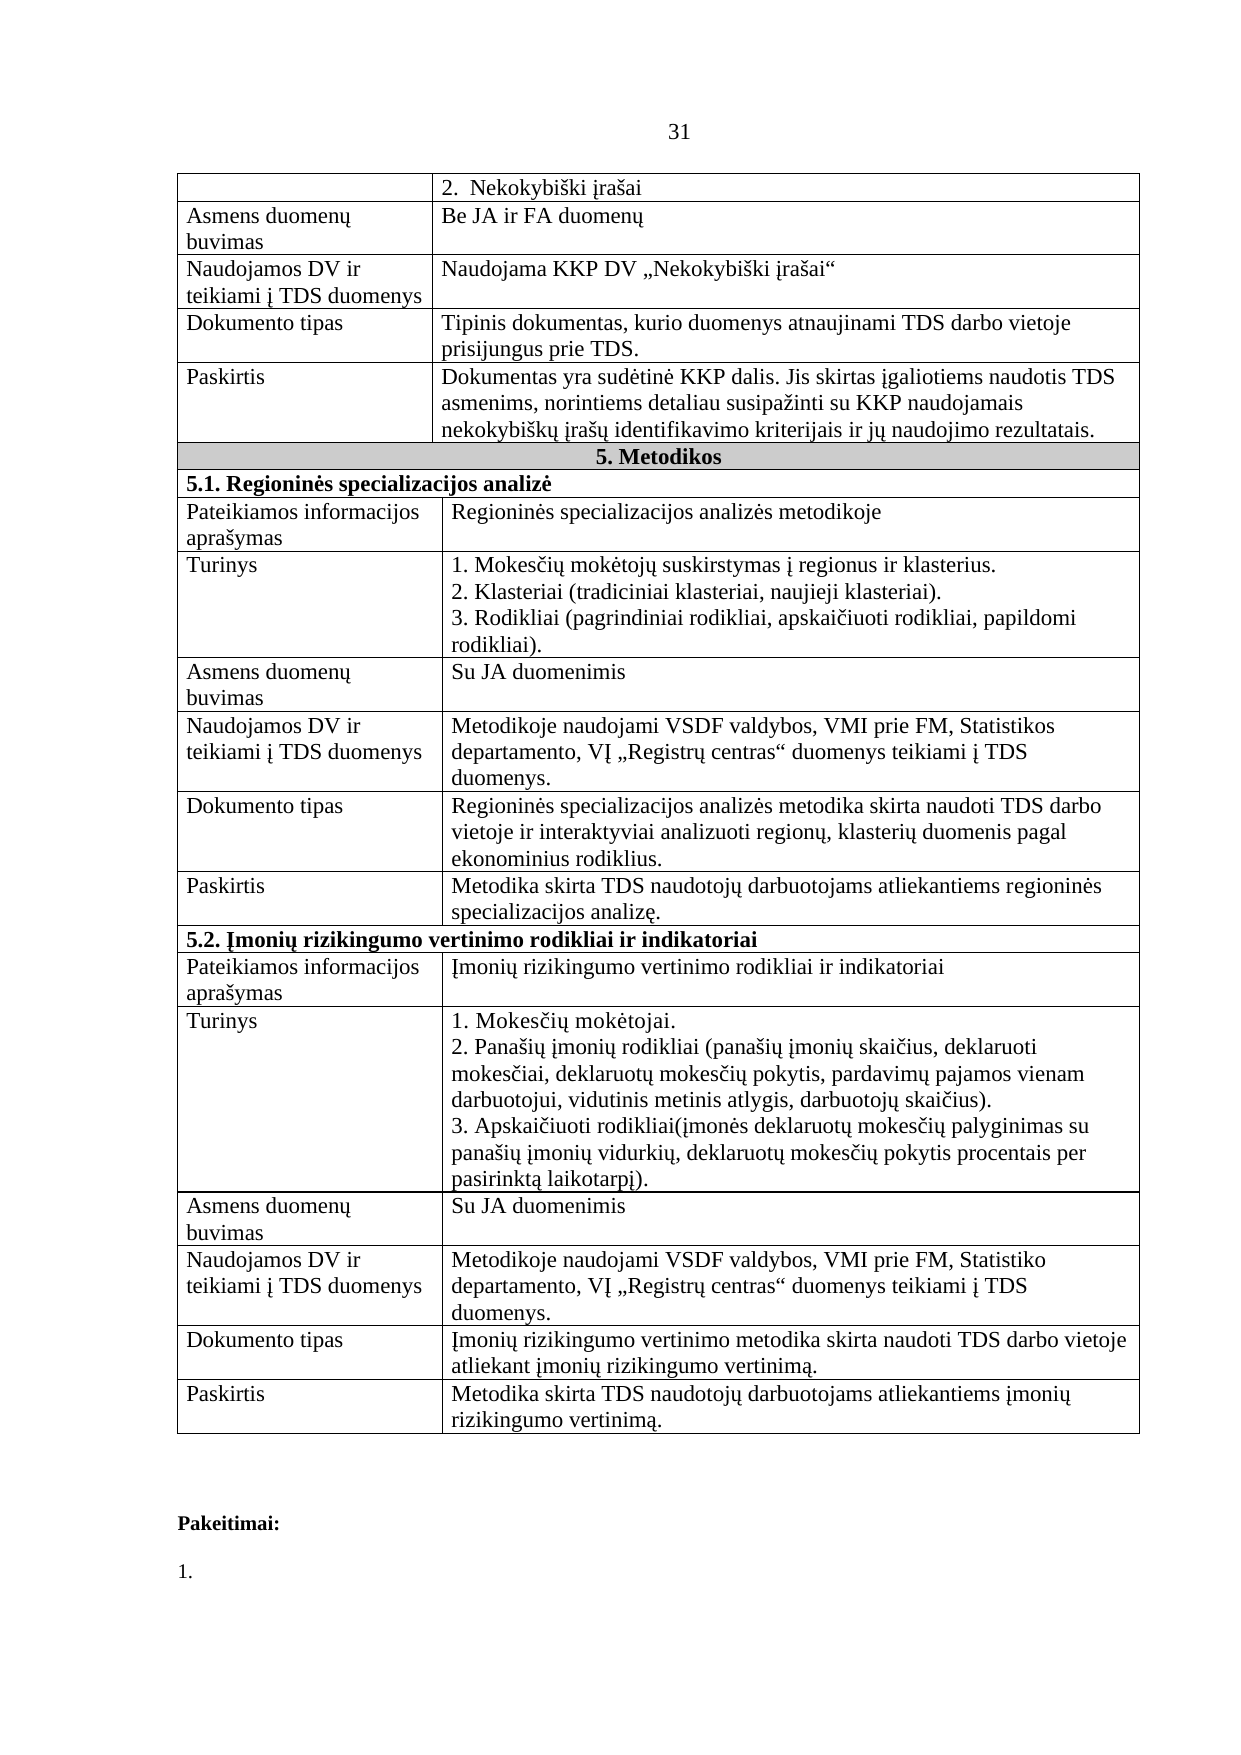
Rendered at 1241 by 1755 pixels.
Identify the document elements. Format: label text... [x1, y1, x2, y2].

table_cell Naudojama KKP DV „Nekokybiški įrašai“ [433, 255, 1139, 308]
table_cell Asmens duomenų buvimas [178, 1193, 442, 1245]
table_cell Su JA duomenimis [443, 1193, 1139, 1245]
text 1. [177, 1559, 1181, 1583]
table_cell Asmens duomenų buvimas [178, 202, 432, 254]
table_cell [178, 174, 432, 201]
table_cell Metodikoje naudojami VSDF valdybos, VMI prie FM, Statistikos departamento, VĮ „Registrų centras“ duomenys teikiami į TDS duomenys. [443, 712, 1139, 791]
table_cell 5.2. Įmonių rizikingumo vertinimo rodikliai ir indikatoriai [178, 926, 1139, 952]
table_cell Paskirtis [178, 1380, 442, 1433]
table_cell 5.1. Regioninės specializacijos analizė [178, 470, 1139, 497]
table_cell 1. Mokesčių mokėtojų suskirstymas į regionus ir klasterius. 2. Klasteriai (tradiciniai klasteriai, naujieji klasteriai). 3. Rodikliai (pagrindiniai rodikliai, apskaičiuoti rodikliai, papildomi rodikliai). [443, 552, 1139, 657]
text Pakeitimai: [177, 1511, 1181, 1535]
table_cell Dokumento tipas [178, 309, 432, 362]
table_cell Metodikoje naudojami VSDF valdybos, VMI prie FM, Statistiko departamento, VĮ „Registrų centras“ duomenys teikiami į TDS duomenys. [443, 1246, 1139, 1325]
table_cell 1. Mokesčių mokėtojai. 2. Panašių įmonių rodikliai (panašių įmonių skaičius, deklaruoti mokesčiai, deklaruotų mokesčių pokytis, pardavimų pajamos vienam darbuotojui, vidutinis metinis atlygis, darbuotojų skaičius). 3. Apskaičiuoti rodikliai(įmonės deklaruotų mokesčių palyginimas su panašių įmonių vidurkių, deklaruotų mokesčių pokytis procentais per pasirinktą laikotarpį). [443, 1007, 1139, 1191]
table_cell Regioninės specializacijos analizės metodika skirta naudoti TDS darbo vietoje ir interaktyviai analizuoti regionų, klasterių duomenis pagal ekonominius rodiklius. [443, 792, 1139, 871]
table_cell Dokumento tipas [178, 1326, 442, 1379]
table_cell 5. Metodikos [178, 443, 1139, 469]
table_cell Tipinis dokumentas, kurio duomenys atnaujinami TDS darbo vietoje prisijungus prie TDS. [433, 309, 1139, 362]
table_cell Paskirtis [178, 872, 442, 925]
table_cell Metodika skirta TDS naudotojų darbuotojams atliekantiems regioninės specializacijos analizę. [443, 872, 1139, 925]
table_cell Naudojamos DV ir teikiami į TDS duomenys [178, 1246, 442, 1325]
table_cell Paskirtis [178, 363, 432, 442]
table_cell 2. Nekokybiški įrašai [433, 174, 1139, 201]
table_cell Naudojamos DV ir teikiami į TDS duomenys [178, 255, 432, 308]
table_cell Pateikiamos informacijos aprašymas [178, 498, 442, 551]
table_cell Regioninės specializacijos analizės metodikoje [443, 498, 1139, 551]
table_cell Dokumento tipas [178, 792, 442, 871]
table_cell Pateikiamos informacijos aprašymas [178, 953, 442, 1006]
table_cell Metodika skirta TDS naudotojų darbuotojams atliekantiems įmonių rizikingumo vertinimą. [443, 1380, 1139, 1433]
table_cell Naudojamos DV ir teikiami į TDS duomenys [178, 712, 442, 791]
table_cell Įmonių rizikingumo vertinimo metodika skirta naudoti TDS darbo vietoje atliekant įmonių rizikingumo vertinimą. [443, 1326, 1139, 1379]
table_cell Be JA ir FA duomenų [433, 202, 1139, 254]
table_cell Turinys [178, 552, 442, 657]
table_cell Asmens duomenų buvimas [178, 658, 442, 711]
table_cell Su JA duomenimis [443, 658, 1139, 711]
table_cell Turinys [178, 1007, 442, 1191]
table_cell Dokumentas yra sudėtinė KKP dalis. Jis skirtas įgaliotiems naudotis TDS asmenims, norintiems detaliau susipažinti su KKP naudojamais nekokybiškų įrašų identifikavimo kriterijais ir jų naudojimo rezultatais. [433, 363, 1139, 442]
table_cell Įmonių rizikingumo vertinimo rodikliai ir indikatoriai [443, 953, 1139, 1006]
